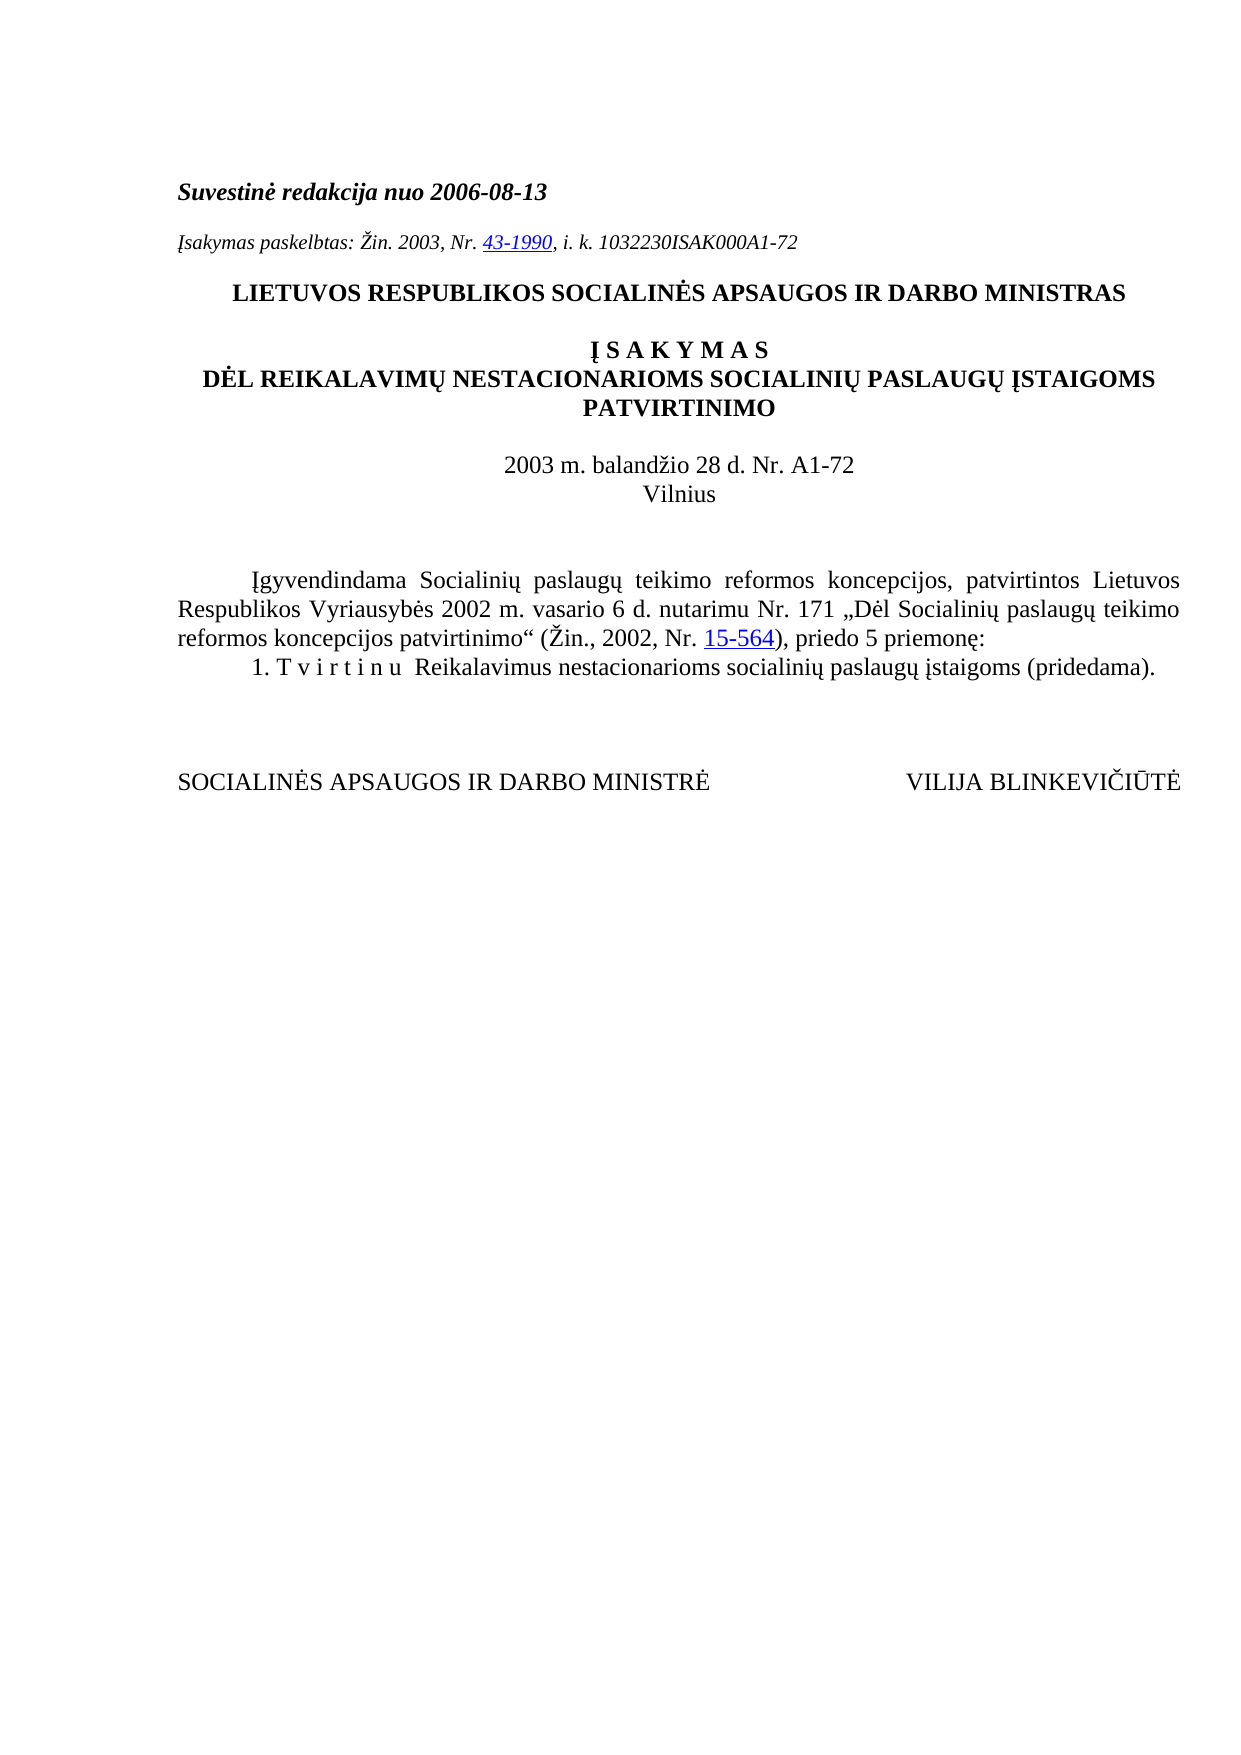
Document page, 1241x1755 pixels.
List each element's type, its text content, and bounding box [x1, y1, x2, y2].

text Vilnius [177, 479, 1181, 508]
text SOCIALINĖS APSAUGOS IR DARBO MINISTRĖ VILIJA BLINKEVIČIŪTĖ [177, 767, 1181, 796]
text DĖL REIKALAVIMŲ NESTACIONARIOMS SOCIALINIŲ PASLAUGŲ ĮSTAIGOMS PATVIRTINIMO [177, 364, 1181, 422]
text LIETUVOS RESPUBLIKOS SOCIALINĖS APSAUGOS IR DARBO MINISTRAS [177, 278, 1181, 307]
text Suvestinė redakcija nuo 2006-08-13 [177, 177, 1181, 206]
text Įsakymas paskelbtas: Žin. 2003, Nr. 43-1990, i. k. 1032230ISAK000A1-72 [177, 230, 1181, 254]
text 1. Tvirtinu Reikalavimus nestacionarioms socialinių paslaugų įstaigoms (pridedama). [177, 652, 1181, 681]
text Į S A K Y M A S [177, 336, 1181, 364]
text 2003 m. balandžio 28 d. Nr. A1-72 [177, 451, 1181, 479]
text Įgyvendindama Socialinių paslaugų teikimo reformos koncepcijos, patvirtintos Lietuvos Respublikos Vyriausybės 2002 m. vasario 6 d. nutarimu Nr. 171 „Dėl Socialinių paslaugų teikimo reformos koncepcijos patvirtinimo“ (Žin., 2002, Nr. 15-564), priedo 5 priemonę: [177, 566, 1181, 652]
